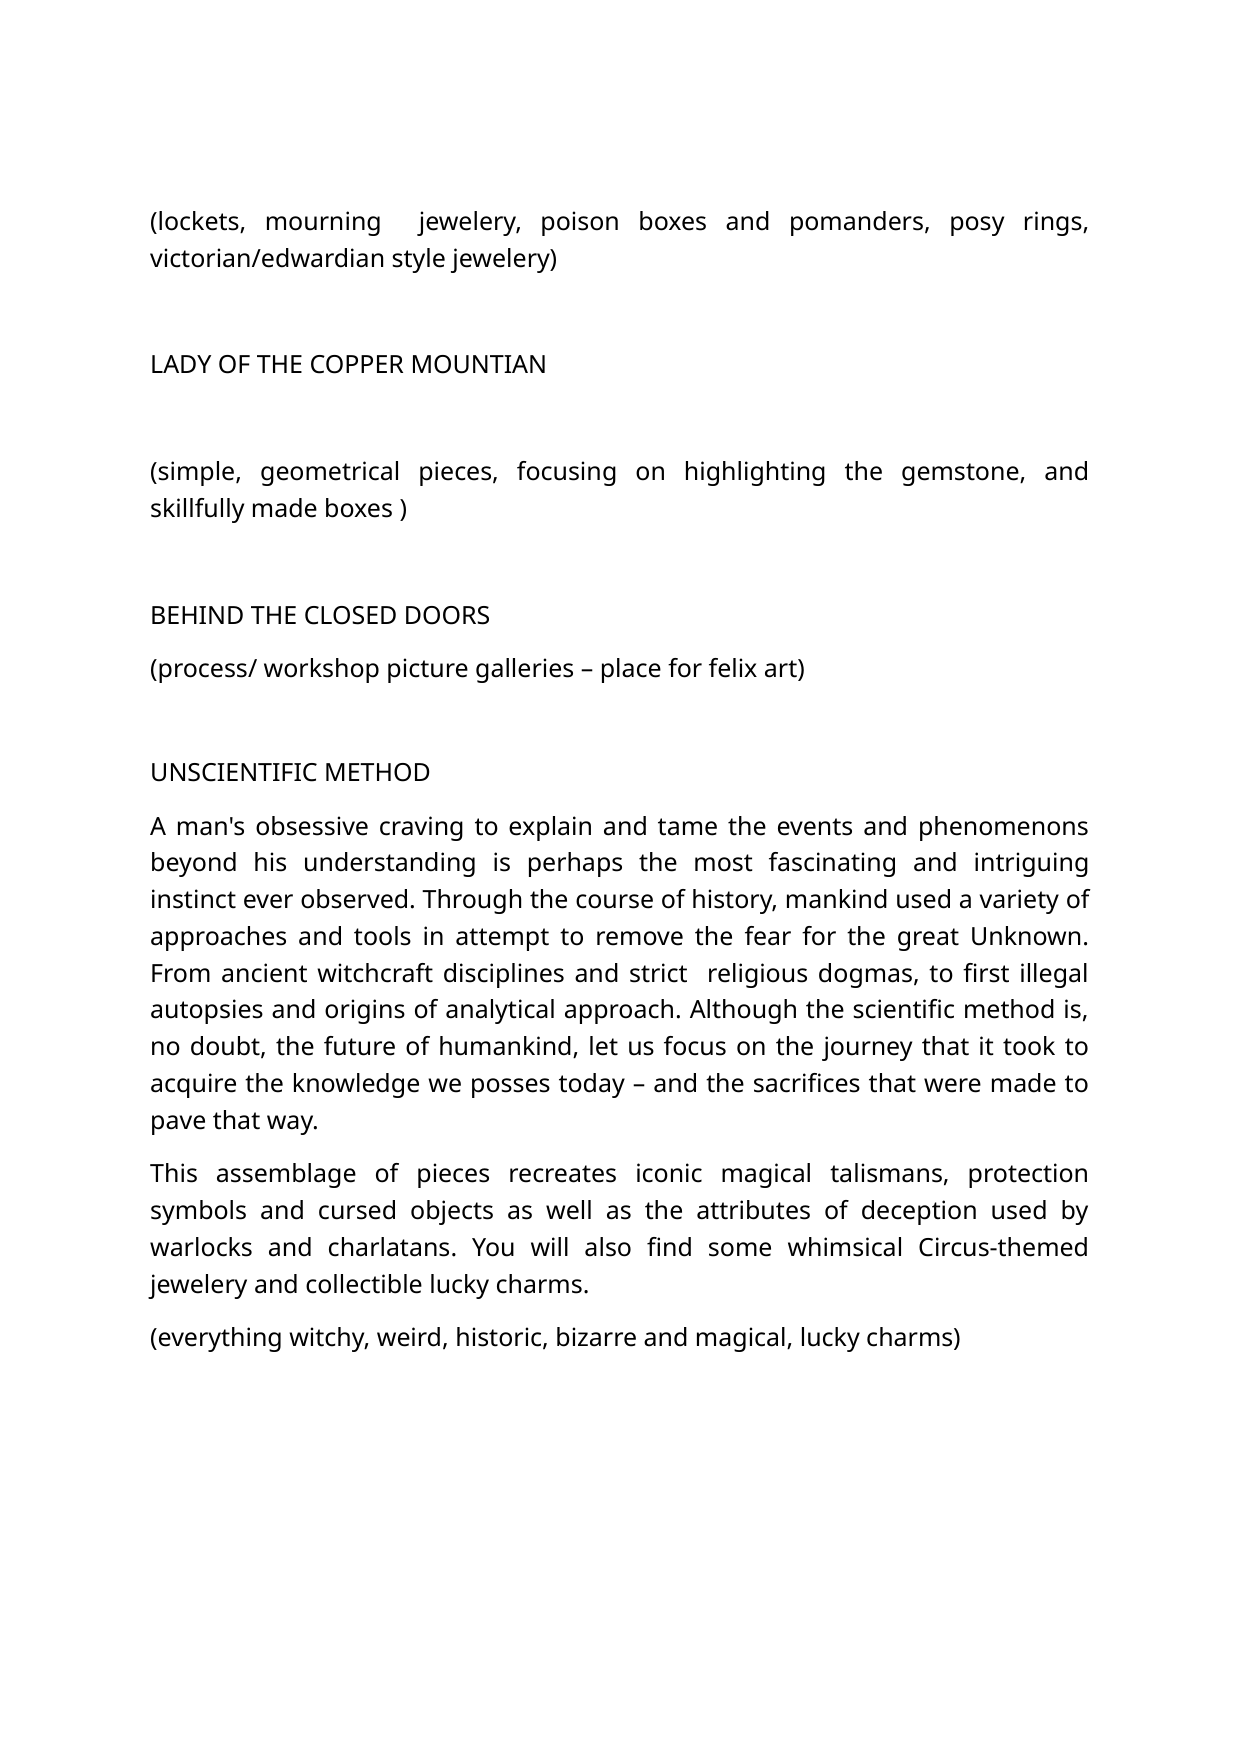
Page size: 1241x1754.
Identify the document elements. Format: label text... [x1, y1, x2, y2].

text BEHIND THE CLOSED DOORS [150, 598, 1090, 632]
text (everything witchy, weird, historic, bizarre and magical, lucky charms) [150, 1320, 1090, 1354]
text A man's obsessive craving to explain and tame the events and phenomenons beyond his understanding is perhaps the most fascinating and intriguing instinct ever observed. Through the course of history, mankind used a variety of approaches and tools in attempt to remove the fear for the great Unknown. From ancient witchcraft disciplines and strict religious dogmas, to first illegal autopsies and origins of analytical approach. Although the scientific method is, no doubt, the future of humankind, let us focus on the journey that it took to acquire the knowledge we posses today – and the sacrifices that were made to pave that way. [150, 808, 1090, 1137]
text (process/ workshop picture galleries – place for felix art) [150, 651, 1090, 685]
text (lockets, mourning jewelery, poison boxes and pomanders, posy rings, victorian/edwardian style jewelery) [150, 203, 1090, 274]
text UNSCIENTIFIC METHOD [150, 755, 1090, 789]
text LADY OF THE COPPER MOUNTIAN [150, 347, 1090, 381]
text This assemblage of pieces recreates iconic magical talismans, protection symbols and cursed objects as well as the attributes of deception used by warlocks and charlatans. You will also find some whimsical Circus-themed jewelery and collectible lucky charms. [150, 1156, 1090, 1300]
text (simple, geometrical pieces, focusing on highlighting the gemstone, and skillfully made boxes ) [150, 454, 1090, 525]
